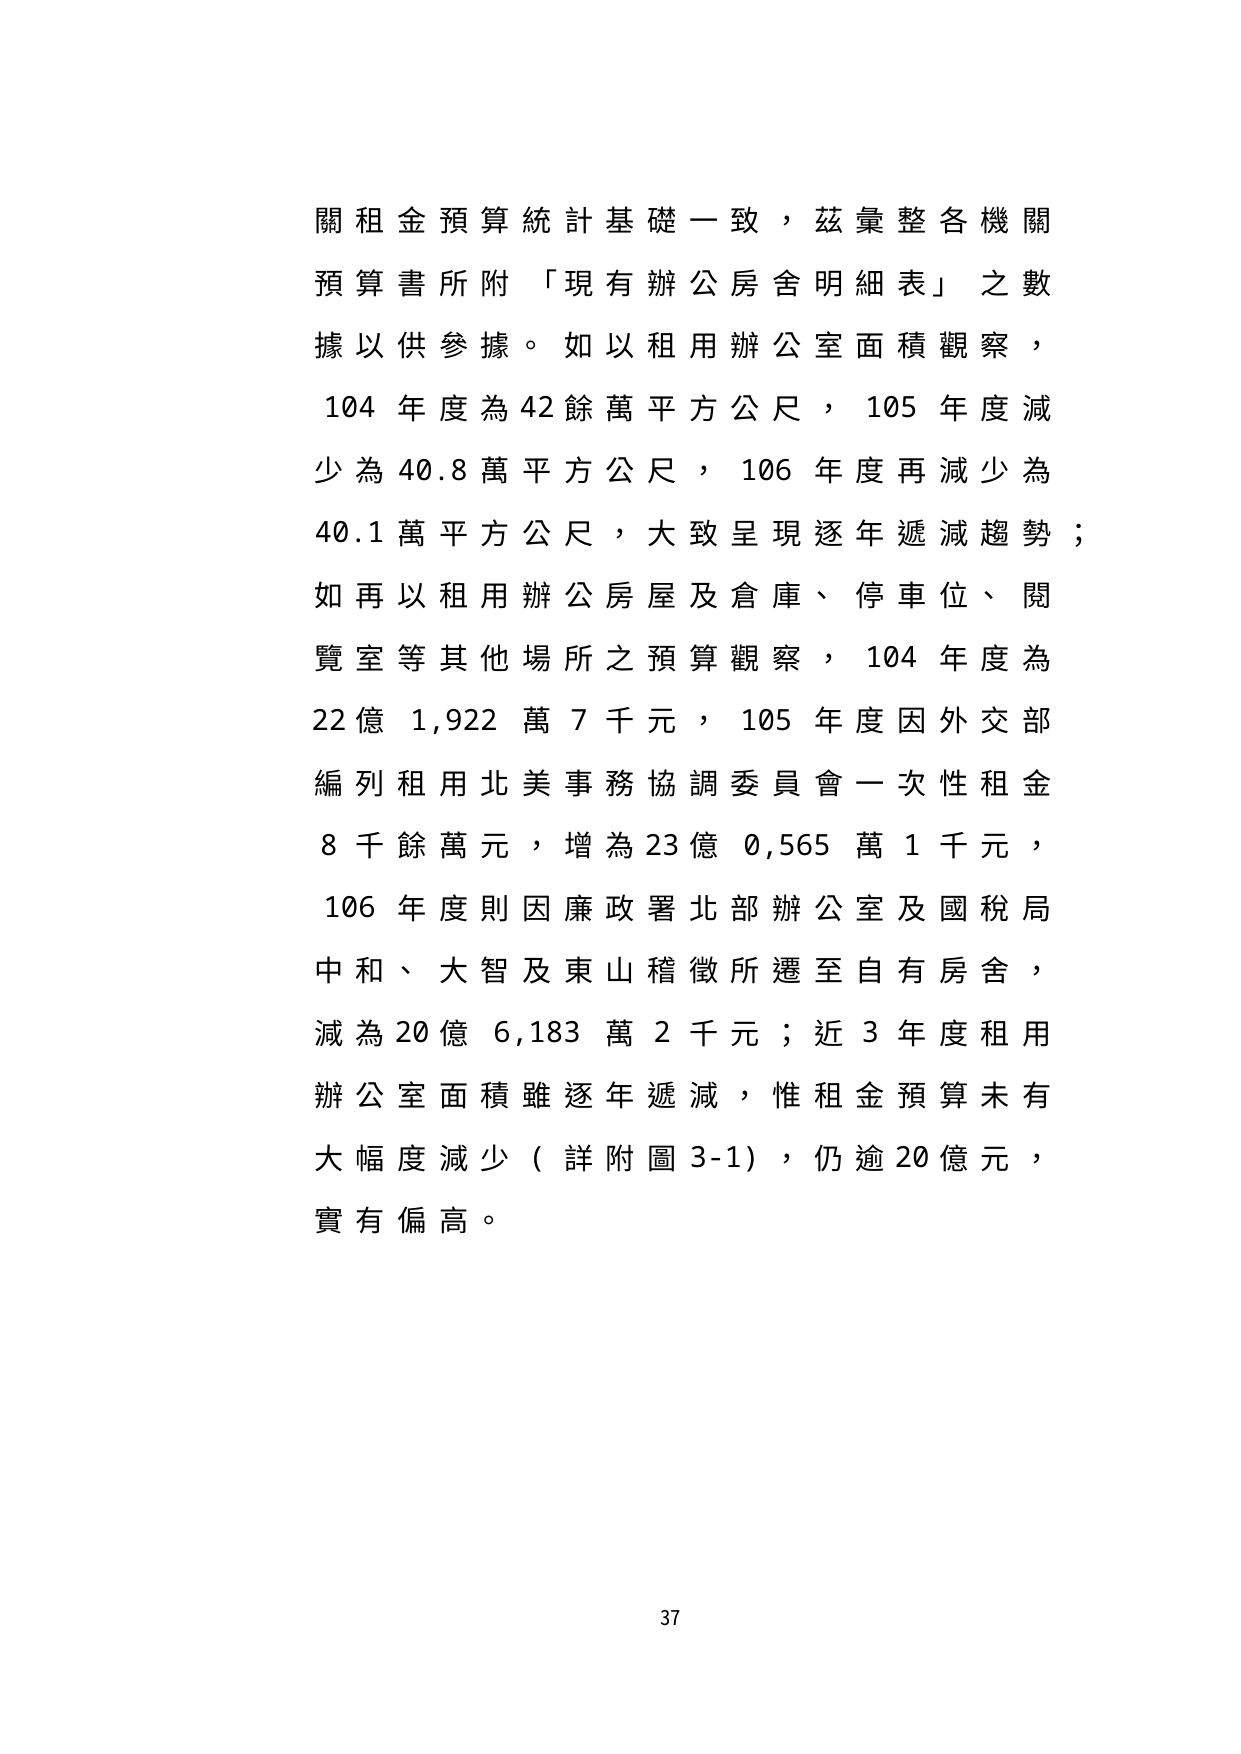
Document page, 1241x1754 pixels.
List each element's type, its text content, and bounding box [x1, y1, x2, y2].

text 中央政府辦公廳舍整體租金數額因需彙整各機關租賃情形，歷年度無確切數據可供參考；據101年9月主計總處發布新聞稿表示，98年度至102年度辦公室租金預算係於21.7億元至23.2億元之間，然上述數據未明確定義其統計範圍；故為使各機關租金預算統計基礎一致，茲彙整各機關預算書所附「現有辦公房舍明細表」之數據以供參據。如以租用辦公室面積觀察，104年度為42餘萬平方公尺，105年度減少為40.8萬平方公尺，106年度再減少為40.1萬平方公尺，大致呈現逐年遞減趨勢；如再以租用辦公房屋及倉庫、停車位、閱覽室等其他場所之預算觀察，104年度為22億1,922萬7千元，105年度因外交部編列租用北美事務協調委員會一次性租金8千餘萬元，增為23億0,565萬1千元，106年度則因廉政署北部辦公室及國稅局中和、大智及東山稽徵所遷至自有房舍，減為20億6,183萬2千元；近3年度租用辦公室面積雖逐年遞減，惟租金預算未有大幅度減少(詳附圖3-1)，仍逾20億元，實有偏高。 [271, 177, 1058, 1240]
